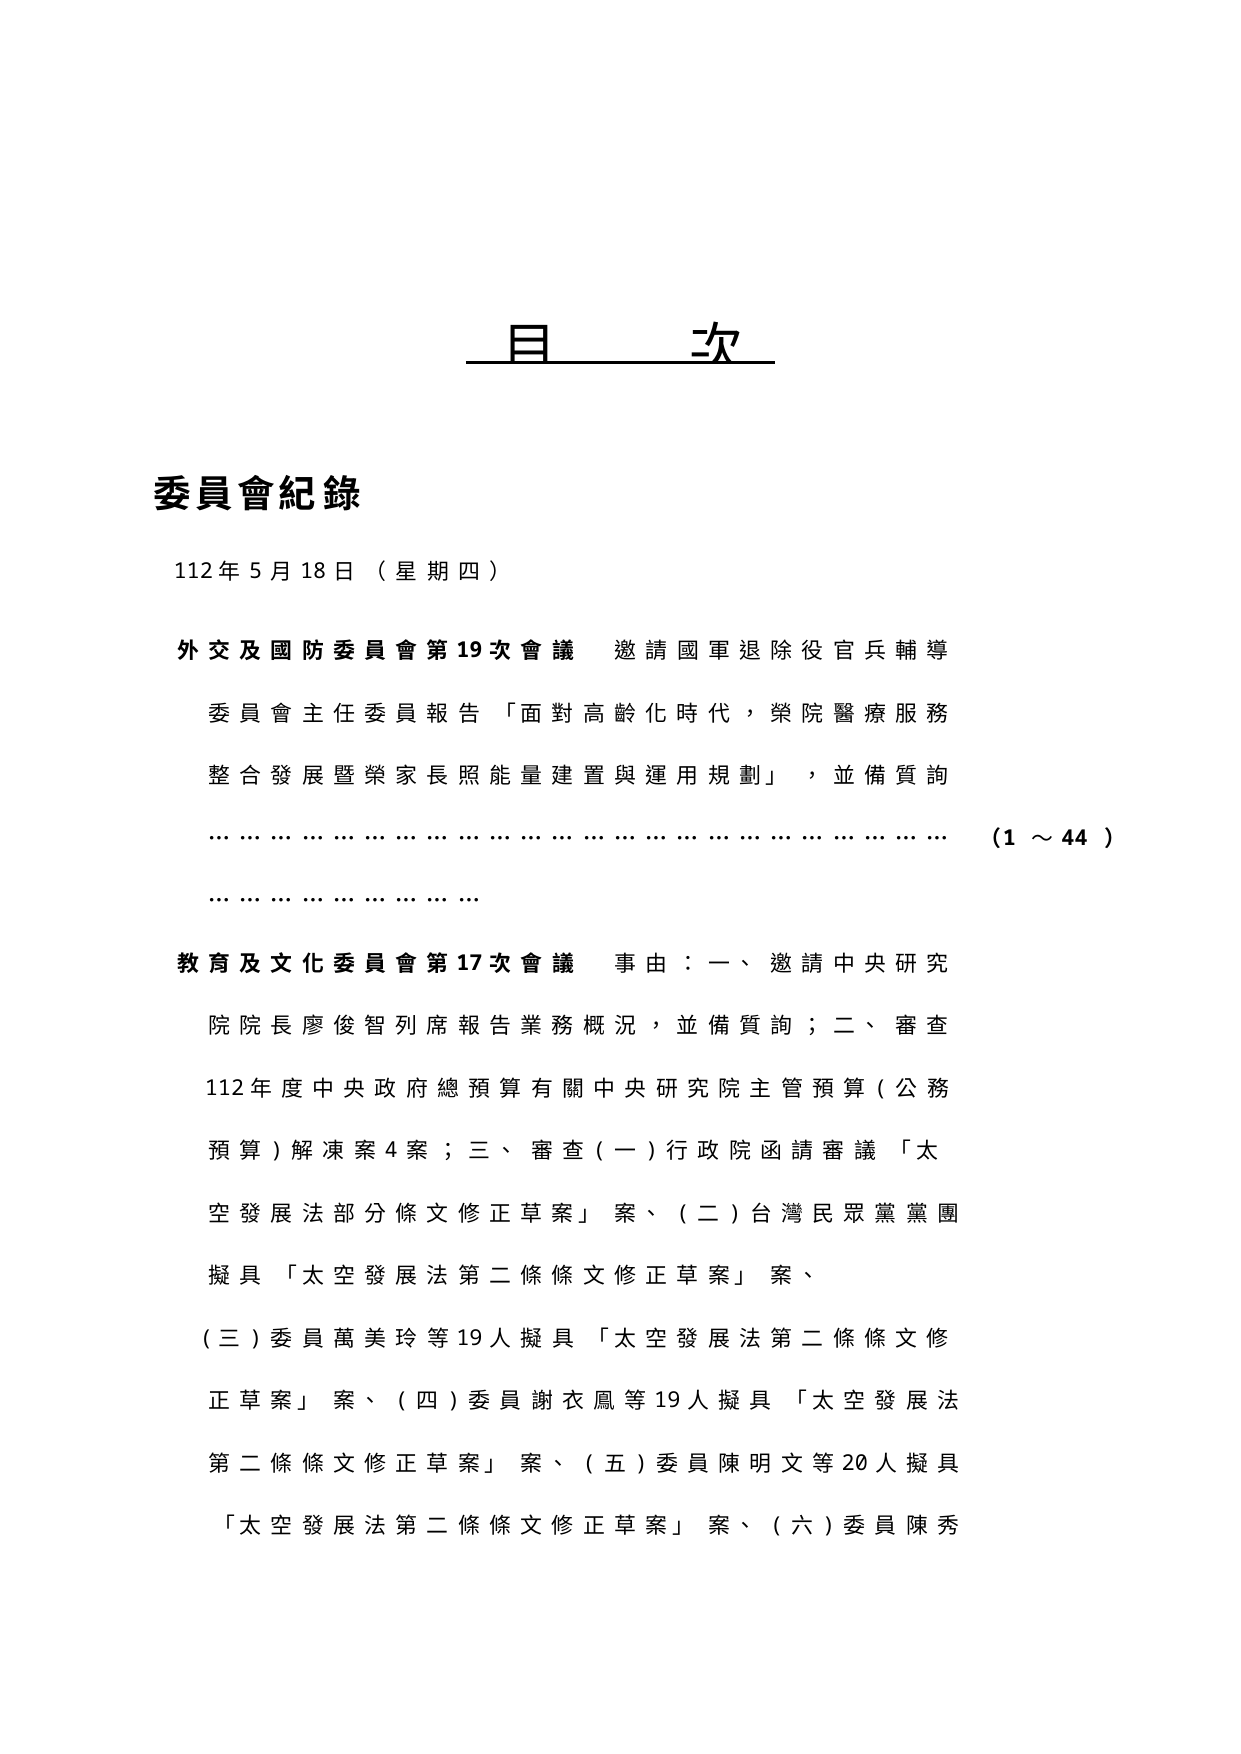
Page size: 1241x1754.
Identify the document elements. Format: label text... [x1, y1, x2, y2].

table_cell [1053, 931, 1091, 1556]
table_cell 44 [1053, 618, 1091, 931]
table_cell ） [1091, 618, 1108, 931]
table_cell （ [967, 931, 986, 1556]
table_cell ） [1091, 931, 1108, 1556]
table_cell 外交及國防委員會第19次會議 邀請國軍退除役官兵輔導委員會主任委員報告「面對高齡化時代，榮院醫療服務整合發展暨榮家長照能量建置與運用規劃」，並備質詢……………………………………………………………………………………… [150, 618, 967, 931]
table_cell 45 [986, 931, 1023, 1556]
table_cell [1023, 931, 1053, 1556]
table_cell 1 [986, 618, 1023, 931]
table_cell ～ [1023, 618, 1053, 931]
table_header 委員會紀錄 112年5月18日（星期四） [150, 443, 1108, 618]
table_cell 教育及文化委員會第17次會議 事由：一、邀請中央研究院院長廖俊智列席報告業務概況，並備質詢；二、審查112年度中央政府總預算有關中央研究院主管預算(公務預算)解凍案4案；三、審查(一)行政院函請審議「太空發展法部分條文修正草案」案、(二)台灣民眾黨黨團擬具「太空發展法第二條條文修正草案」案、 (三)委員萬美玲等19人擬具「太空發展法第二條條文修正草案」案、(四)委員謝衣鳯等19人擬具「太空發展法第二條條文修正草案」案、(五)委員陳明文等20人擬具「太空發展法第二條條文修正草案」案、(六)委員陳秀 [150, 931, 967, 1556]
table_header 目 次 [466, 281, 774, 361]
table_cell （ [967, 618, 986, 931]
